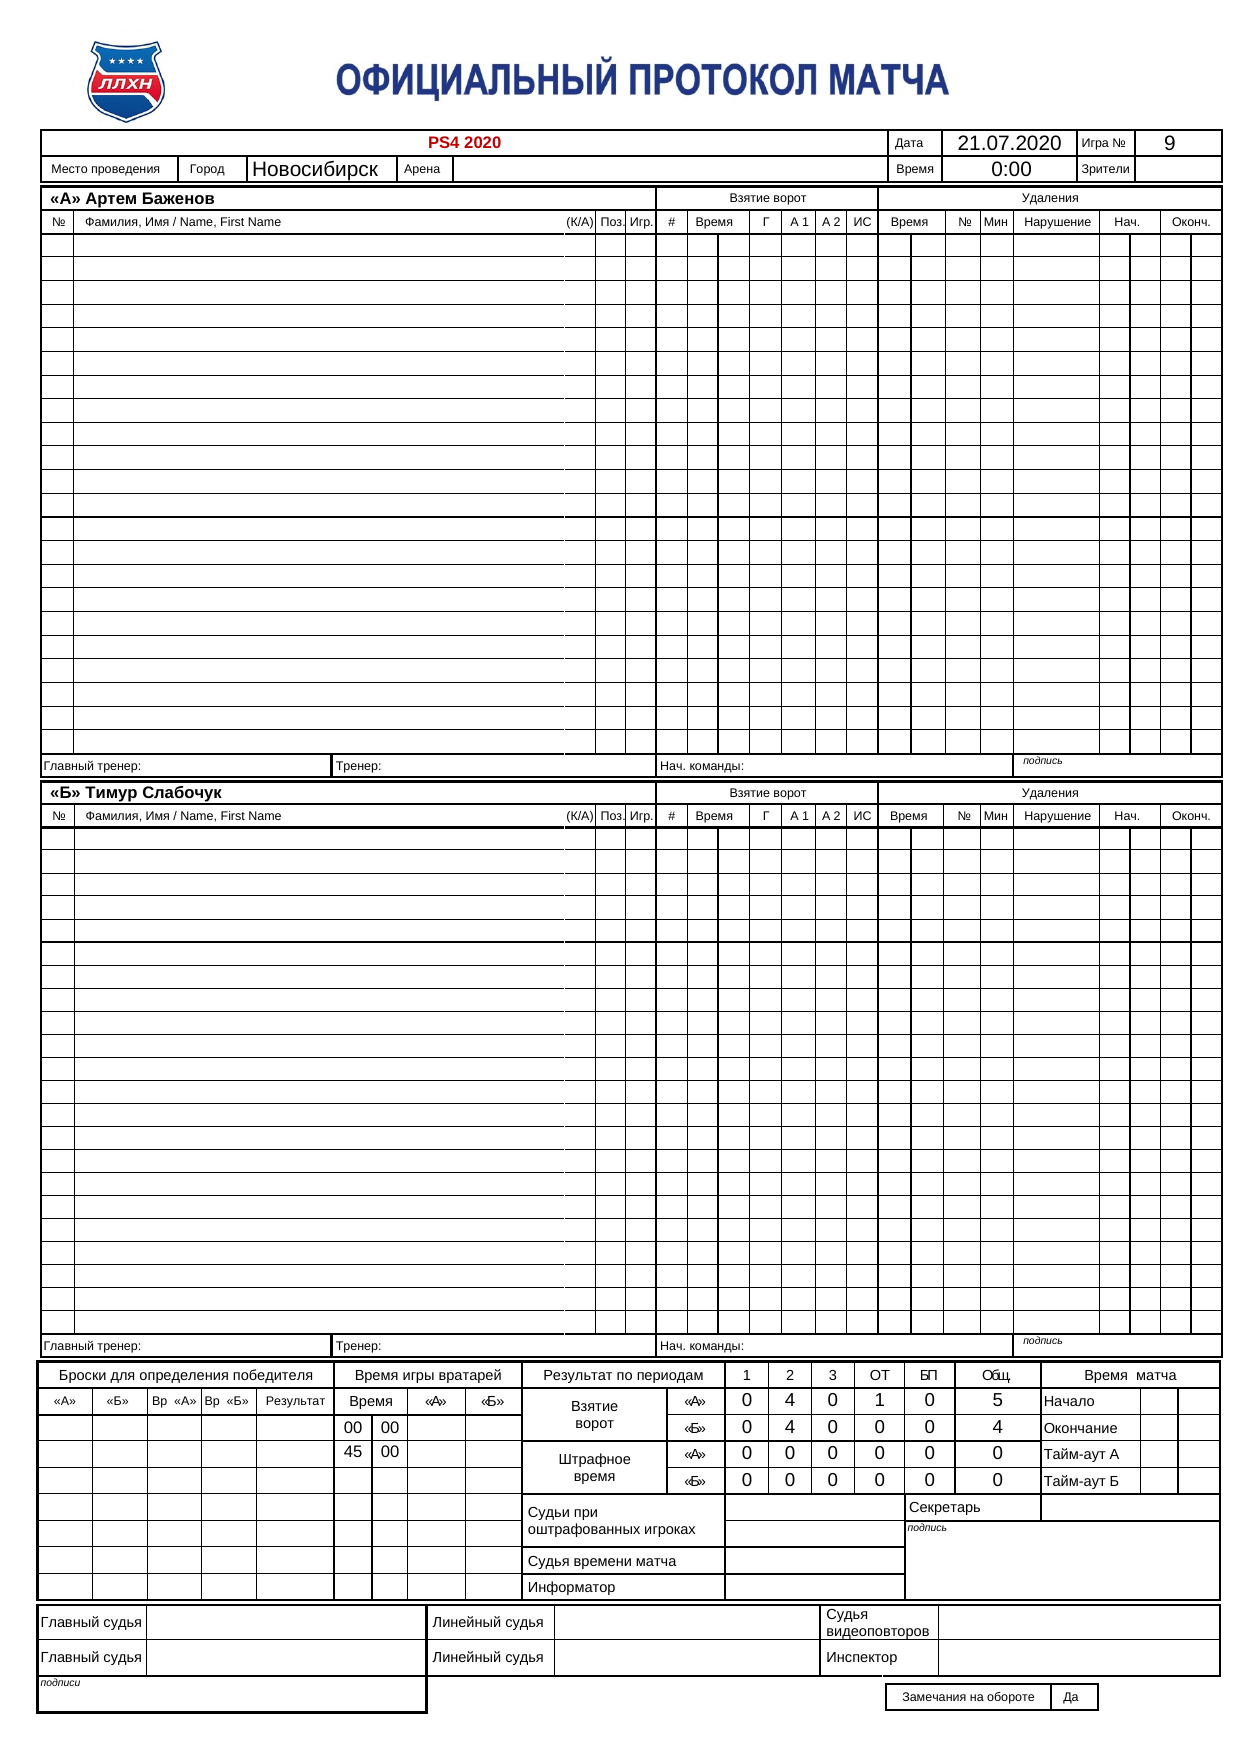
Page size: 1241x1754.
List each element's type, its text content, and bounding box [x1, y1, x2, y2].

table_cell [1131, 1196, 1160, 1218]
table_cell [42, 1265, 74, 1287]
table_cell 0 [956, 1442, 1040, 1467]
table_cell [1192, 1127, 1221, 1149]
table_cell [1131, 494, 1160, 516]
table_cell [1100, 896, 1129, 918]
table_cell [1131, 281, 1160, 303]
table_cell [816, 730, 846, 753]
table_cell [626, 399, 655, 422]
table_cell [981, 874, 1013, 895]
table_cell [1100, 1311, 1129, 1333]
table_cell [719, 1058, 749, 1079]
table_cell [688, 850, 717, 872]
table_cell [912, 707, 945, 729]
table_cell [1100, 1219, 1129, 1241]
table_cell [750, 850, 781, 872]
table_cell [1014, 257, 1099, 280]
table_cell [1014, 494, 1099, 516]
table_cell № [944, 805, 980, 826]
table_cell [596, 896, 625, 918]
table_cell [39, 1494, 92, 1520]
table_cell [657, 1035, 687, 1057]
table_cell [42, 874, 74, 895]
table_cell [1131, 1012, 1160, 1033]
table_cell [719, 636, 749, 658]
table_cell [657, 565, 687, 587]
table_cell [1014, 1265, 1099, 1287]
table_cell [912, 328, 945, 351]
table_cell [688, 281, 717, 303]
table_cell [912, 352, 945, 374]
table_header БП [905, 1363, 954, 1387]
table_cell [688, 565, 717, 587]
table_cell [1131, 850, 1160, 872]
table_cell Г [750, 805, 781, 826]
table_cell [626, 1150, 655, 1172]
table_cell [816, 541, 846, 564]
table_cell 0:00 [943, 157, 1076, 181]
table_cell [626, 966, 655, 987]
table_cell [1192, 305, 1221, 327]
table_cell [946, 659, 980, 682]
table_cell [912, 423, 945, 445]
table_cell [719, 1242, 749, 1264]
table_cell [565, 399, 595, 422]
table_cell [847, 235, 877, 256]
table_cell [719, 1288, 749, 1310]
table_cell [944, 1288, 980, 1310]
table_cell [1192, 1150, 1221, 1172]
table_cell [1100, 1150, 1129, 1172]
table_cell [42, 235, 73, 256]
table_cell [565, 470, 595, 493]
table_cell [1192, 874, 1221, 895]
table_cell [782, 683, 815, 706]
table_cell [1141, 1415, 1177, 1440]
table_cell [750, 1219, 781, 1241]
table_cell [879, 235, 910, 256]
table_cell [75, 1127, 564, 1149]
table_cell [1131, 1219, 1160, 1241]
table_cell [555, 1640, 819, 1675]
table_cell [1100, 352, 1129, 374]
table_cell [74, 541, 564, 564]
table_cell [1014, 920, 1099, 941]
table_cell Игр. [626, 211, 655, 233]
table_cell [750, 1288, 781, 1310]
table_cell [202, 1416, 256, 1440]
table_cell [1161, 683, 1190, 706]
table_cell [75, 1058, 564, 1079]
table_cell 0 [855, 1468, 904, 1493]
table_cell [750, 446, 781, 469]
table_cell [626, 943, 655, 964]
table_cell [626, 707, 655, 729]
table_cell [1161, 989, 1190, 1011]
table_cell [75, 896, 564, 918]
table_cell ИС [847, 211, 877, 233]
table_cell [147, 1640, 425, 1675]
table_cell [981, 850, 1013, 872]
table_cell [74, 636, 564, 658]
table_cell Судья времени матча [523, 1548, 724, 1573]
table_cell [847, 1104, 877, 1126]
table_cell [626, 850, 655, 872]
table_cell [42, 683, 73, 706]
table_cell [1014, 1081, 1099, 1103]
table_cell [596, 305, 625, 327]
table_cell [257, 1468, 333, 1493]
table_cell [428, 1677, 882, 1711]
table_cell [202, 1468, 256, 1493]
table_cell [565, 352, 595, 374]
table_cell [1014, 235, 1099, 256]
table_cell «Б» [668, 1468, 724, 1493]
table_cell [750, 257, 781, 280]
table_cell [565, 989, 595, 1011]
table_cell [816, 235, 846, 256]
table_cell [847, 612, 877, 634]
table_cell [879, 588, 910, 611]
table_cell [75, 1219, 564, 1241]
table_cell [257, 1521, 333, 1546]
table_cell [719, 1127, 749, 1149]
table_cell [688, 612, 717, 634]
table_cell [1014, 399, 1099, 422]
table_cell [42, 399, 73, 422]
table_cell [847, 565, 877, 587]
table_cell [42, 565, 73, 587]
table_cell (К/А) [565, 211, 595, 233]
table_cell [565, 659, 595, 682]
table_cell [565, 966, 595, 987]
table_header Дата [889, 131, 941, 155]
table_cell [1131, 235, 1160, 256]
table_cell [816, 494, 846, 516]
table_cell [42, 730, 73, 753]
table_cell [1014, 446, 1099, 469]
table_cell [719, 588, 749, 611]
table_cell [596, 1127, 625, 1149]
table_cell [596, 1173, 625, 1195]
table_cell [75, 1150, 564, 1172]
table_cell [626, 328, 655, 351]
table_cell [1131, 920, 1160, 941]
table_cell «Б» [93, 1389, 147, 1413]
table_cell [565, 730, 595, 753]
table_cell [847, 683, 877, 706]
table_cell [1161, 659, 1190, 682]
table_cell [408, 1468, 465, 1493]
table_cell [657, 896, 687, 918]
table_cell [946, 235, 980, 256]
table_cell [879, 707, 910, 729]
table_cell [847, 943, 877, 964]
table_cell «Б » [466, 1389, 521, 1413]
table_cell [912, 683, 945, 706]
table_cell [1131, 966, 1160, 987]
table_cell [565, 494, 595, 516]
table_cell [719, 541, 749, 564]
table_cell [657, 352, 687, 374]
table_cell подпись [1014, 755, 1221, 776]
table_cell [657, 328, 687, 351]
table_cell [688, 659, 717, 682]
table_cell [944, 1173, 980, 1195]
table_cell [42, 943, 74, 964]
table_cell [1014, 305, 1099, 327]
table_cell [719, 1150, 749, 1172]
table_cell [750, 1058, 781, 1079]
table_cell [657, 1242, 687, 1264]
table_header «Б» Тимур Слабочук [42, 783, 655, 803]
table_cell [816, 1219, 846, 1241]
table_cell [688, 235, 717, 256]
table_cell [75, 943, 564, 964]
table_cell [1100, 305, 1129, 327]
table_cell [847, 730, 877, 753]
table_cell [1014, 896, 1099, 918]
table_cell [39, 1521, 92, 1546]
table_cell [148, 1547, 201, 1573]
table_cell [1161, 896, 1190, 918]
table_cell [847, 1127, 877, 1149]
table_cell [879, 1150, 910, 1172]
table_cell [1131, 1150, 1160, 1172]
table_cell [1161, 636, 1190, 658]
table_cell [626, 1311, 655, 1333]
table_header Взятие ворот [657, 783, 877, 803]
table_cell [1014, 352, 1099, 374]
table_cell [1014, 423, 1099, 445]
table_cell [847, 829, 877, 849]
table_cell [782, 850, 815, 872]
table_cell [726, 1495, 904, 1520]
table_cell [1161, 352, 1190, 374]
table_cell [816, 1196, 846, 1218]
table_cell [750, 1196, 781, 1218]
table_cell [782, 541, 815, 564]
table_cell [981, 707, 1013, 729]
table_cell [1192, 446, 1221, 469]
table_cell [1161, 423, 1190, 445]
table_cell [912, 966, 943, 987]
table_cell [596, 850, 625, 872]
table_cell [816, 829, 846, 849]
table_cell [912, 1012, 943, 1033]
table_cell [74, 281, 564, 303]
table_cell [1131, 470, 1160, 493]
table_cell [626, 1265, 655, 1287]
table_cell [688, 1219, 717, 1241]
table_cell [565, 588, 595, 611]
table_header Время игры вратарей [335, 1363, 521, 1387]
table_cell № [946, 211, 980, 233]
table_cell [879, 1196, 910, 1218]
table_cell 5 [956, 1389, 1040, 1413]
table_cell [946, 541, 980, 564]
table_cell [719, 1196, 749, 1218]
table_cell [946, 257, 980, 280]
table_cell [912, 1035, 943, 1057]
table_cell [1192, 281, 1221, 303]
table_cell [1192, 470, 1221, 493]
table_cell Вр «А» [148, 1389, 201, 1413]
table_cell [596, 829, 625, 849]
table_cell [719, 659, 749, 682]
table_cell [944, 1035, 980, 1057]
table_cell [1014, 565, 1099, 587]
table_cell [944, 1127, 980, 1149]
table_cell [1014, 636, 1099, 658]
table_cell [626, 376, 655, 398]
table_cell Город [179, 157, 246, 181]
table_cell [1192, 1288, 1221, 1310]
table_cell [626, 257, 655, 280]
table_cell [719, 989, 749, 1011]
table_cell [782, 636, 815, 658]
table_cell [688, 352, 717, 374]
table_cell [1131, 518, 1160, 540]
table_cell [944, 874, 980, 895]
table_cell [912, 896, 943, 918]
table_cell [1131, 399, 1160, 422]
table_cell [74, 707, 564, 729]
table_cell [1100, 423, 1129, 445]
table_cell [147, 1606, 425, 1639]
table_cell Оконч. [1161, 211, 1221, 233]
table_cell [946, 565, 980, 587]
table_cell [596, 1035, 625, 1057]
table_cell [1042, 1495, 1219, 1520]
table_cell [981, 1173, 1013, 1195]
table_cell 00 [373, 1441, 407, 1467]
table_cell [657, 1150, 687, 1172]
table_cell [74, 423, 564, 445]
table_cell [1192, 730, 1221, 753]
table_cell [981, 1196, 1013, 1218]
table_cell [981, 896, 1013, 918]
table_cell [1014, 1012, 1099, 1033]
table_cell [1131, 659, 1160, 682]
table_cell [816, 1035, 846, 1057]
table_cell [719, 829, 749, 849]
table_cell [1161, 1196, 1190, 1218]
table_cell [816, 1081, 846, 1103]
table_cell [750, 636, 781, 658]
table_cell [626, 1035, 655, 1057]
table_cell (К/А) [565, 805, 595, 826]
table_cell [981, 257, 1013, 280]
table_cell [750, 1311, 781, 1333]
table_cell [879, 1104, 910, 1126]
table_cell [1161, 376, 1190, 398]
table_cell [912, 1288, 943, 1310]
table_cell [39, 1547, 92, 1573]
table_cell [565, 1311, 595, 1333]
table_cell [879, 989, 910, 1011]
table_cell 0 [812, 1442, 854, 1467]
table_cell [42, 423, 73, 445]
table_cell [1161, 257, 1190, 280]
table_cell подпись [1014, 1335, 1221, 1356]
table_cell [657, 612, 687, 634]
table_cell [1192, 423, 1221, 445]
table_cell [335, 1574, 371, 1599]
table_cell [688, 1058, 717, 1079]
table_cell [847, 1150, 877, 1172]
table_cell [657, 966, 687, 987]
table_cell [912, 636, 945, 658]
table_cell [750, 896, 781, 918]
table_cell [596, 281, 625, 303]
table_cell [257, 1441, 333, 1467]
table_cell [565, 1035, 595, 1057]
table_cell [93, 1574, 147, 1599]
table_cell [39, 1441, 92, 1467]
table_cell [1131, 1311, 1160, 1333]
table_cell [847, 966, 877, 987]
table_cell [39, 1416, 92, 1440]
table_cell [750, 1104, 781, 1126]
table_cell А 1 [782, 805, 815, 826]
table_cell [657, 1265, 687, 1287]
table_cell [1014, 1196, 1099, 1218]
table_cell [1100, 1173, 1129, 1195]
table_cell [1192, 896, 1221, 918]
table_cell [42, 257, 73, 280]
table_cell [596, 588, 625, 611]
table_cell [202, 1441, 256, 1467]
table_cell Главный судья [39, 1606, 146, 1639]
table_cell [847, 1081, 877, 1103]
table_cell 0 [726, 1389, 768, 1413]
table_cell [75, 920, 564, 941]
table_cell [75, 1012, 564, 1033]
table_cell [944, 1196, 980, 1218]
table_cell [939, 1640, 1219, 1675]
table_cell 00 [373, 1416, 407, 1440]
table_cell [726, 1521, 904, 1546]
table_cell [1100, 1035, 1129, 1057]
table_cell [944, 920, 980, 941]
table_cell Нач. [1100, 805, 1160, 826]
table_cell [657, 707, 687, 729]
table_cell № [42, 211, 73, 233]
table_cell [688, 896, 717, 918]
table_cell [1100, 235, 1129, 256]
table_cell [1100, 1196, 1129, 1218]
table_cell [750, 1173, 781, 1195]
table_cell [596, 1012, 625, 1033]
table_cell [257, 1494, 333, 1520]
table_cell [750, 1265, 781, 1287]
table_cell [596, 1311, 625, 1333]
table_cell [782, 1173, 815, 1195]
table_cell Мин [981, 805, 1013, 826]
table_cell [596, 1104, 625, 1126]
table_cell [74, 730, 564, 753]
table_cell [1131, 446, 1160, 469]
table_cell [879, 896, 910, 918]
table_cell [202, 1574, 256, 1599]
table_cell [981, 423, 1013, 445]
table_cell [1100, 659, 1129, 682]
table_header 3 [812, 1363, 854, 1387]
table_cell [626, 1058, 655, 1079]
table_header Время матча [1042, 1363, 1219, 1387]
table_cell [719, 1173, 749, 1195]
table_cell [879, 683, 910, 706]
table_cell [1014, 1150, 1099, 1172]
table_cell [782, 989, 815, 1011]
table_cell [688, 943, 717, 964]
table_cell [565, 541, 595, 564]
table_cell [657, 305, 687, 327]
table_cell [688, 1242, 717, 1264]
table_cell [847, 850, 877, 872]
table_cell 0 [812, 1389, 854, 1413]
table_cell [782, 470, 815, 493]
table_cell [626, 896, 655, 918]
table_cell [596, 707, 625, 729]
table_cell [657, 235, 687, 256]
table_cell [879, 423, 910, 445]
table_header PS4 2020 [42, 131, 887, 155]
table_cell [719, 943, 749, 964]
table_cell [847, 281, 877, 303]
table_cell [847, 352, 877, 374]
table_cell [42, 1058, 74, 1079]
table_cell [879, 305, 910, 327]
table_cell [335, 1494, 371, 1520]
table_cell Главный тренер: [42, 1335, 330, 1356]
table_cell [1014, 1242, 1099, 1264]
table_cell [847, 920, 877, 941]
table_cell [42, 328, 73, 351]
table_cell 0 [812, 1415, 854, 1440]
table_cell [1100, 920, 1129, 941]
table_cell [750, 920, 781, 941]
table_cell [719, 235, 749, 256]
table_cell [373, 1494, 407, 1520]
table_cell [750, 518, 781, 540]
table_cell [1192, 850, 1221, 872]
table_cell 0 [769, 1442, 811, 1467]
table_cell [688, 470, 717, 493]
table_cell [626, 588, 655, 611]
table_cell [750, 730, 781, 753]
table_cell [688, 1265, 717, 1287]
table_cell [1014, 659, 1099, 682]
table_cell Нарушение [1014, 805, 1099, 826]
table_cell [719, 328, 749, 351]
table_cell [981, 541, 1013, 564]
table_cell [596, 1081, 625, 1103]
table_cell [719, 565, 749, 587]
table_cell [42, 1242, 74, 1264]
table_cell [75, 1265, 564, 1287]
table_cell [1100, 943, 1129, 964]
table_cell [1192, 683, 1221, 706]
table_header Результат по периодам [523, 1363, 724, 1387]
table_cell [565, 376, 595, 398]
table_cell Новосибирск [248, 157, 396, 181]
table_cell [847, 305, 877, 327]
table_cell [912, 1242, 943, 1264]
table_cell Инспектор [821, 1640, 938, 1675]
table_cell Линейный судья [428, 1606, 554, 1639]
table_cell [688, 730, 717, 753]
table_cell [74, 399, 564, 422]
table_cell [657, 943, 687, 964]
table_cell [879, 470, 910, 493]
table_cell [39, 1468, 92, 1493]
table_cell [688, 446, 717, 469]
table_cell [750, 966, 781, 987]
table_cell [782, 399, 815, 422]
table_cell [626, 1081, 655, 1103]
table_cell [657, 850, 687, 872]
table_cell [782, 943, 815, 964]
table_cell [750, 399, 781, 422]
table_cell [596, 399, 625, 422]
table_cell [879, 494, 910, 516]
table_cell [847, 446, 877, 469]
table_cell [879, 1219, 910, 1241]
table_cell [626, 1288, 655, 1310]
table_cell [879, 1242, 910, 1264]
table_cell [847, 541, 877, 564]
table_cell [1100, 257, 1129, 280]
table_cell А 2 [816, 211, 846, 233]
table_cell [1100, 829, 1129, 849]
table_cell [1161, 1219, 1190, 1241]
table_cell [335, 1468, 371, 1493]
table_cell [816, 612, 846, 634]
table_cell [847, 636, 877, 658]
table_cell [981, 730, 1013, 753]
table_cell [466, 1547, 521, 1573]
table_cell [750, 352, 781, 374]
table_cell [750, 989, 781, 1011]
table_cell [74, 257, 564, 280]
table_cell [981, 518, 1013, 540]
table_cell [42, 470, 73, 493]
table_cell [688, 966, 717, 987]
table_cell [688, 257, 717, 280]
table_cell [912, 1196, 943, 1218]
table_cell [1131, 612, 1160, 634]
table_cell [847, 989, 877, 1011]
table_cell 0 [726, 1468, 768, 1493]
table_cell [1192, 352, 1221, 374]
table_cell [1131, 1242, 1160, 1264]
table_cell [879, 966, 910, 987]
table_cell [596, 1058, 625, 1079]
table_cell [946, 328, 980, 351]
table_cell [657, 423, 687, 445]
table_cell [782, 1104, 815, 1126]
table_cell [565, 1242, 595, 1264]
table_cell [148, 1468, 201, 1493]
table_cell [816, 446, 846, 469]
table_cell [719, 518, 749, 540]
table_cell [1161, 966, 1190, 987]
table_header Общ. [956, 1363, 1040, 1387]
table_cell [93, 1416, 147, 1440]
table_cell [944, 1219, 980, 1241]
table_cell [981, 305, 1013, 327]
table_cell [1100, 399, 1129, 422]
table_cell [1192, 257, 1221, 280]
table_cell [626, 470, 655, 493]
table_cell Арена [398, 157, 452, 181]
table_cell [847, 376, 877, 398]
table_cell [981, 966, 1013, 987]
table_cell [1141, 1441, 1177, 1467]
table_cell [981, 494, 1013, 516]
table_cell [626, 305, 655, 327]
table_cell [816, 966, 846, 987]
table_cell [719, 1104, 749, 1126]
table_cell [847, 1219, 877, 1241]
table_cell [1161, 494, 1190, 516]
table_cell [1014, 588, 1099, 611]
table_cell [1100, 1242, 1129, 1264]
table_cell [726, 1548, 904, 1573]
table_cell [657, 683, 687, 706]
table_cell [981, 1265, 1013, 1287]
table_cell [1161, 470, 1190, 493]
table_cell [688, 707, 717, 729]
table_cell [719, 1012, 749, 1033]
table_cell [816, 1012, 846, 1033]
table_cell [719, 1081, 749, 1103]
table_cell [1014, 470, 1099, 493]
table_cell [816, 376, 846, 398]
table_cell [944, 966, 980, 987]
table_cell [782, 1311, 815, 1333]
table_cell [1192, 494, 1221, 516]
table_cell [466, 1494, 521, 1520]
table_cell [626, 1104, 655, 1126]
table_cell [981, 612, 1013, 634]
table_cell [1014, 989, 1099, 1011]
table_cell [1161, 446, 1190, 469]
table_cell [75, 966, 564, 987]
table_cell [1161, 518, 1190, 540]
table_cell [1131, 829, 1160, 849]
table_cell [565, 565, 595, 587]
table_cell [657, 1127, 687, 1149]
table_cell 0 [905, 1415, 954, 1440]
table_cell [688, 518, 717, 540]
table_cell Время [335, 1389, 407, 1413]
table_header 1 [726, 1363, 768, 1387]
table_cell [565, 1058, 595, 1079]
table_cell [1100, 683, 1129, 706]
table_cell [257, 1574, 333, 1599]
table_cell [816, 896, 846, 918]
table_cell [946, 470, 980, 493]
table_cell [1131, 328, 1160, 351]
table_cell 0 [855, 1415, 904, 1440]
table_cell [596, 966, 625, 987]
table_cell [719, 707, 749, 729]
table_cell 0 [956, 1468, 1040, 1493]
table_cell Нач. команды: [657, 1335, 1012, 1356]
table_header Взятие ворот [657, 188, 877, 209]
table_cell [1131, 1265, 1160, 1287]
table_cell [626, 1012, 655, 1033]
table_cell 1 [855, 1389, 904, 1413]
table_cell [1100, 707, 1129, 729]
table_cell [688, 1035, 717, 1057]
table_cell [782, 1288, 815, 1310]
table_cell [1014, 829, 1099, 849]
table_cell [1192, 989, 1221, 1011]
table_cell [719, 1265, 749, 1287]
table_cell [1192, 1265, 1221, 1287]
table_cell [1161, 1058, 1190, 1079]
table_cell [981, 1288, 1013, 1310]
table_cell [565, 707, 595, 729]
table_cell [596, 1288, 625, 1310]
table_cell 00 [335, 1416, 371, 1440]
table_cell [981, 1081, 1013, 1103]
table_cell [816, 281, 846, 303]
table_cell [626, 1219, 655, 1241]
table_cell [981, 1311, 1013, 1333]
table_cell [847, 1012, 877, 1033]
table_cell [42, 1196, 74, 1218]
table_cell [688, 1127, 717, 1149]
table_cell [816, 257, 846, 280]
table_cell [466, 1574, 521, 1599]
table_cell [1131, 423, 1160, 445]
table_cell [944, 943, 980, 964]
table_cell [981, 281, 1013, 303]
table_cell [750, 494, 781, 516]
table_cell [750, 281, 781, 303]
table_cell [373, 1521, 407, 1546]
table_cell [847, 659, 877, 682]
table_cell [1161, 1150, 1190, 1172]
table_cell [1161, 1242, 1190, 1264]
table_cell [688, 588, 717, 611]
table_cell [688, 494, 717, 516]
table_cell 0 [812, 1468, 854, 1493]
table_cell [719, 1219, 749, 1241]
table_cell [1161, 1127, 1190, 1149]
table_cell [1100, 1081, 1129, 1103]
table_cell [626, 1173, 655, 1195]
table_cell [596, 636, 625, 658]
table_cell [1131, 352, 1160, 374]
table_header 2 [769, 1363, 811, 1387]
table_cell [1161, 588, 1190, 611]
table_cell [879, 943, 910, 964]
table_cell [596, 874, 625, 895]
table_cell [626, 636, 655, 658]
table_cell [879, 612, 910, 634]
table_cell [847, 518, 877, 540]
table_cell [1192, 518, 1221, 540]
table_cell [1179, 1415, 1219, 1440]
table_cell [626, 1196, 655, 1218]
table_cell [883, 1677, 1220, 1681]
table_cell [816, 850, 846, 872]
table_cell Мин [981, 211, 1013, 233]
table_cell [657, 1219, 687, 1241]
table_cell [454, 157, 887, 181]
table_cell [879, 1058, 910, 1079]
table_cell [596, 257, 625, 280]
table_cell Секретарь [906, 1495, 1040, 1520]
table_cell [688, 1104, 717, 1126]
table_cell [565, 1219, 595, 1241]
table_cell [93, 1441, 147, 1467]
table_cell [596, 235, 625, 256]
table_cell [565, 1127, 595, 1149]
table_cell [946, 376, 980, 398]
table_cell [912, 920, 943, 941]
table_cell [944, 1311, 980, 1333]
table_cell [912, 1265, 943, 1287]
table_cell [847, 257, 877, 280]
table_cell [596, 565, 625, 587]
table_cell [719, 896, 749, 918]
table_cell [74, 565, 564, 587]
table_cell [596, 1265, 625, 1287]
table_cell [912, 829, 943, 849]
table_cell [42, 588, 73, 611]
table_cell [981, 1242, 1013, 1264]
table_cell [750, 1242, 781, 1264]
table_cell [981, 1127, 1013, 1149]
table_cell [1192, 829, 1221, 849]
table_cell [657, 470, 687, 493]
table_cell [657, 920, 687, 941]
table_cell Время [688, 805, 749, 826]
table_cell [1100, 470, 1129, 493]
table_cell 0 [905, 1389, 954, 1413]
table_cell 0 [905, 1442, 954, 1467]
table_cell [626, 518, 655, 540]
table_cell [75, 874, 564, 895]
table_cell [688, 1173, 717, 1195]
table_cell [1131, 1173, 1160, 1195]
table_cell [946, 399, 980, 422]
table_cell [657, 874, 687, 895]
table_cell [42, 1311, 74, 1333]
table_cell Тренер: [333, 1335, 655, 1356]
table_cell [912, 235, 945, 256]
table_cell [202, 1547, 256, 1573]
table_cell [75, 1196, 564, 1218]
table_cell [596, 989, 625, 1011]
table_cell [466, 1441, 521, 1467]
table_cell [1131, 541, 1160, 564]
table_cell [657, 1104, 687, 1126]
table_cell [981, 943, 1013, 964]
table_cell [42, 518, 73, 540]
table_cell [782, 1265, 815, 1287]
table_cell [565, 874, 595, 895]
table_cell [148, 1574, 201, 1599]
table_cell [596, 518, 625, 540]
table_cell [42, 1173, 74, 1195]
table_cell [847, 1173, 877, 1195]
table_cell [1100, 588, 1129, 611]
table_cell [1131, 943, 1160, 964]
table_cell [1161, 235, 1190, 256]
table_cell [1192, 588, 1221, 611]
table_cell [1161, 920, 1190, 941]
table_cell Время [879, 211, 945, 233]
table_cell [1100, 281, 1129, 303]
table_cell [1192, 659, 1221, 682]
table_cell [750, 1150, 781, 1172]
table_cell [879, 636, 910, 658]
table_cell [335, 1521, 371, 1546]
table_cell [816, 1150, 846, 1172]
table_cell [816, 1242, 846, 1264]
table_cell [1131, 1104, 1160, 1126]
table_cell [946, 494, 980, 516]
table_cell 4 [956, 1415, 1040, 1440]
table_cell [1141, 1468, 1177, 1493]
table_cell [565, 1173, 595, 1195]
table_cell [782, 874, 815, 895]
table_cell [1100, 565, 1129, 587]
table_cell [688, 874, 717, 895]
table_cell [1100, 989, 1129, 1011]
table_cell [782, 1081, 815, 1103]
table_cell [596, 352, 625, 374]
table_cell [1100, 966, 1129, 987]
table_cell [981, 1058, 1013, 1079]
table_cell [74, 446, 564, 469]
table_cell «А» [668, 1389, 724, 1413]
table_cell [1100, 328, 1129, 351]
table_cell [750, 423, 781, 445]
table_cell [408, 1441, 465, 1467]
table_cell [565, 328, 595, 351]
table_cell [879, 829, 910, 849]
table_cell Начало [1042, 1389, 1140, 1413]
table_cell [981, 636, 1013, 658]
table_cell [750, 659, 781, 682]
table_cell [75, 1035, 564, 1057]
table_cell [912, 446, 945, 469]
table_cell [596, 1150, 625, 1172]
table_cell [719, 920, 749, 941]
table_cell [782, 1242, 815, 1264]
table_cell [946, 683, 980, 706]
table_header Удаления [879, 783, 1221, 803]
table_cell [782, 565, 815, 587]
table_cell [657, 636, 687, 658]
table_cell [408, 1574, 465, 1599]
table_cell [816, 1104, 846, 1126]
table_cell Г [750, 211, 781, 233]
table_cell [912, 730, 945, 753]
table_header Замечания на обороте [887, 1685, 1050, 1709]
table_cell [74, 494, 564, 516]
table_cell [1131, 305, 1160, 327]
table_header «А» Артем Баженов [42, 188, 655, 209]
table_cell [688, 1081, 717, 1103]
table_cell [93, 1521, 147, 1546]
table_cell [657, 399, 687, 422]
table_cell [42, 966, 74, 987]
table_cell [565, 1104, 595, 1126]
table_cell [565, 1288, 595, 1310]
table_cell [1100, 1012, 1129, 1033]
table_cell [912, 1219, 943, 1241]
table_cell [944, 1081, 980, 1103]
table_cell [750, 1012, 781, 1033]
table_cell [74, 612, 564, 634]
table_cell [148, 1441, 201, 1467]
table_cell [657, 1058, 687, 1079]
table_cell [565, 1150, 595, 1172]
table_cell [1161, 328, 1190, 351]
table_cell [1161, 874, 1190, 895]
table_cell [782, 352, 815, 374]
table_cell [1161, 399, 1190, 422]
table_cell [42, 1081, 74, 1103]
table_cell [1161, 829, 1190, 849]
table_cell [148, 1494, 201, 1520]
table_cell [202, 1521, 256, 1546]
table_cell [912, 1173, 943, 1195]
table_cell [626, 541, 655, 564]
table_cell [912, 612, 945, 634]
table_cell [816, 518, 846, 540]
table_cell [816, 423, 846, 445]
table_cell [1161, 305, 1190, 327]
table_cell [42, 896, 74, 918]
table_cell [946, 518, 980, 540]
table_cell [1192, 328, 1221, 351]
table_cell [912, 1104, 943, 1126]
table_cell [688, 305, 717, 327]
table_cell [879, 1035, 910, 1057]
table_cell [981, 588, 1013, 611]
table_cell [1014, 730, 1099, 753]
table_cell [782, 1150, 815, 1172]
table_cell 0 [855, 1442, 904, 1467]
table_cell [1131, 1127, 1160, 1149]
table_cell [1014, 518, 1099, 540]
table_cell [879, 1127, 910, 1149]
table_cell [42, 612, 73, 634]
table_cell [981, 446, 1013, 469]
table_cell [939, 1606, 1219, 1639]
table_cell Время [879, 805, 943, 826]
table_cell [1192, 1242, 1221, 1264]
table_cell [1014, 966, 1099, 987]
table_cell [946, 588, 980, 611]
table_cell [912, 850, 943, 872]
table_cell [1161, 1012, 1190, 1033]
table_cell [688, 1150, 717, 1172]
table_cell [782, 518, 815, 540]
table_cell [1099, 1682, 1220, 1711]
table_cell [816, 636, 846, 658]
table_cell [719, 1035, 749, 1057]
table_cell [657, 446, 687, 469]
table_cell [879, 874, 910, 895]
table_cell Нач. [1100, 211, 1160, 233]
table_header Да [1052, 1685, 1097, 1709]
table_cell [657, 1012, 687, 1033]
table_cell [42, 305, 73, 327]
table_cell [879, 1311, 910, 1333]
table_cell [1131, 1035, 1160, 1057]
table_cell [750, 943, 781, 964]
table_cell [596, 1196, 625, 1218]
table_cell [1131, 874, 1160, 895]
table_cell № [42, 805, 74, 826]
table_cell [981, 352, 1013, 374]
table_cell [74, 659, 564, 682]
table_cell [657, 1311, 687, 1333]
table_cell [946, 305, 980, 327]
table_cell [657, 730, 687, 753]
table_cell [596, 730, 625, 753]
table_cell Вр «Б» [202, 1389, 256, 1413]
table_cell [847, 896, 877, 918]
table_cell [944, 829, 980, 849]
table_cell [719, 376, 749, 398]
table_cell [816, 328, 846, 351]
table_cell [1100, 494, 1129, 516]
table_cell [912, 494, 945, 516]
table_cell [75, 1288, 564, 1310]
table_cell [782, 1035, 815, 1057]
table_cell [596, 1242, 625, 1264]
table_cell [1014, 612, 1099, 634]
table_cell [782, 730, 815, 753]
table_cell [626, 683, 655, 706]
table_cell [657, 1081, 687, 1103]
table_cell [847, 588, 877, 611]
table_cell [782, 423, 815, 445]
table_cell [1100, 1265, 1129, 1287]
table_cell [981, 989, 1013, 1011]
table_cell [944, 1265, 980, 1287]
table_cell Место проведения [42, 157, 177, 181]
table_cell [688, 920, 717, 941]
table_cell [847, 1196, 877, 1218]
table_cell [565, 446, 595, 469]
table_cell [879, 518, 910, 540]
table_cell [657, 588, 687, 611]
table_cell [596, 423, 625, 445]
table_cell [1161, 1104, 1190, 1126]
table_cell [565, 683, 595, 706]
table_cell [847, 707, 877, 729]
table_cell [1192, 943, 1221, 964]
table_cell [42, 920, 74, 941]
table_cell Тренер: [333, 755, 655, 776]
table_cell [912, 874, 943, 895]
table_cell [816, 1288, 846, 1310]
table_cell [626, 352, 655, 374]
table_cell [657, 518, 687, 540]
table_header ОТ [855, 1363, 904, 1387]
table_cell [42, 1150, 74, 1172]
table_cell Информатор [523, 1575, 724, 1599]
table_cell [1192, 966, 1221, 987]
table_cell [782, 1219, 815, 1241]
table_cell [847, 399, 877, 422]
table_cell [750, 683, 781, 706]
table_cell [847, 1288, 877, 1310]
table_cell [42, 707, 73, 729]
table_cell [981, 1012, 1013, 1033]
table_cell Судьи при оштрафованных игроках [523, 1495, 724, 1546]
table_cell [688, 1311, 717, 1333]
table_cell [626, 446, 655, 469]
table_cell [750, 565, 781, 587]
table_cell [596, 494, 625, 516]
table_cell [1100, 376, 1129, 398]
table_cell [1014, 1173, 1099, 1195]
table_cell [816, 874, 846, 895]
table_cell Результат [257, 1389, 333, 1413]
table_cell [565, 896, 595, 918]
table_cell [1014, 850, 1099, 872]
table_cell [1100, 1058, 1129, 1079]
table_cell 0 [769, 1468, 811, 1493]
table_cell [596, 470, 625, 493]
table_cell [688, 328, 717, 351]
table_cell [944, 896, 980, 918]
table_cell [1100, 1127, 1129, 1149]
table_header 9 [1136, 131, 1221, 155]
table_cell [93, 1547, 147, 1573]
table_cell Фамилия, Имя / Name, First Name [74, 211, 565, 233]
table_cell # [657, 805, 687, 826]
table_cell [1131, 896, 1160, 918]
table_cell [946, 446, 980, 469]
table_cell [42, 1127, 74, 1149]
table_cell [1131, 636, 1160, 658]
table_cell [1161, 1265, 1190, 1287]
table_cell [626, 1242, 655, 1264]
table_cell [565, 829, 595, 849]
table_cell [912, 281, 945, 303]
table_cell [879, 850, 910, 872]
table_cell [719, 730, 749, 753]
table_cell [1014, 683, 1099, 706]
table_cell [596, 683, 625, 706]
table_cell [879, 1265, 910, 1287]
table_cell [912, 1127, 943, 1149]
table_cell [719, 423, 749, 445]
table_cell [719, 257, 749, 280]
table_cell [596, 943, 625, 964]
table_cell [816, 1173, 846, 1195]
table_cell [1161, 541, 1190, 564]
table_cell [816, 989, 846, 1011]
table_cell [626, 423, 655, 445]
table_cell [373, 1574, 407, 1599]
table_cell [750, 874, 781, 895]
table_cell [816, 659, 846, 682]
table_cell [1100, 446, 1129, 469]
table_cell [1136, 157, 1221, 181]
table_cell [74, 588, 564, 611]
table_cell [912, 943, 943, 964]
table_cell [879, 730, 910, 753]
table_cell [1014, 328, 1099, 351]
table_cell [912, 1311, 943, 1333]
table_cell [946, 281, 980, 303]
table_cell [1131, 588, 1160, 611]
table_cell [782, 328, 815, 351]
table_cell [847, 494, 877, 516]
table_cell [373, 1547, 407, 1573]
table_cell [750, 305, 781, 327]
table_cell Линейный судья [428, 1640, 554, 1675]
table_cell [596, 1219, 625, 1241]
table_cell [782, 1196, 815, 1218]
table_cell [750, 612, 781, 634]
table_cell [688, 423, 717, 445]
table_cell [719, 470, 749, 493]
table_cell [626, 659, 655, 682]
table_cell [981, 565, 1013, 587]
table_cell подпись [906, 1522, 1219, 1599]
table_cell [782, 1012, 815, 1033]
table_cell [466, 1416, 521, 1440]
table_cell [688, 399, 717, 422]
table_cell [981, 920, 1013, 941]
table_cell [1131, 257, 1160, 280]
table_cell [912, 399, 945, 422]
table_cell [1192, 1035, 1221, 1057]
table_cell [816, 565, 846, 587]
table_cell ИС [847, 805, 877, 826]
table_cell [596, 541, 625, 564]
table_cell [74, 376, 564, 398]
table_cell [981, 829, 1013, 849]
table_cell [466, 1521, 521, 1546]
table_cell [42, 829, 74, 849]
table_header Удаления [879, 188, 1221, 209]
table_cell [596, 328, 625, 351]
table_cell [782, 235, 815, 256]
table_cell [719, 281, 749, 303]
table_cell [148, 1521, 201, 1546]
table_cell [1014, 1288, 1099, 1310]
table_cell [1192, 376, 1221, 398]
table_cell [1014, 541, 1099, 564]
table_cell [657, 376, 687, 398]
table_cell [408, 1547, 465, 1573]
table_cell [1179, 1441, 1219, 1467]
table_cell 4 [769, 1389, 811, 1413]
table_cell [946, 730, 980, 753]
table_cell [782, 446, 815, 469]
table_cell [565, 281, 595, 303]
table_cell [626, 989, 655, 1011]
table_cell Штрафное время [523, 1442, 666, 1493]
table_cell Игр. [626, 805, 655, 826]
table_cell [879, 352, 910, 374]
table_header Игра № [1078, 131, 1134, 155]
table_cell [816, 1265, 846, 1287]
table_cell [816, 399, 846, 422]
table_cell [1192, 1081, 1221, 1103]
table_cell [946, 707, 980, 729]
table_cell [565, 943, 595, 964]
table_cell [202, 1494, 256, 1520]
table_cell [912, 565, 945, 587]
table_cell [750, 541, 781, 564]
table_cell [74, 470, 564, 493]
table_header Броски для определения победителя [39, 1363, 333, 1387]
table_cell [1141, 1389, 1177, 1413]
table_cell [981, 1104, 1013, 1126]
table_cell [1131, 565, 1160, 587]
table_cell [555, 1606, 819, 1639]
table_cell [912, 588, 945, 611]
table_cell Главный судья [39, 1640, 146, 1675]
table_cell [847, 470, 877, 493]
table_cell [879, 565, 910, 587]
table_cell [74, 328, 564, 351]
table_cell [1192, 1012, 1221, 1033]
table_cell «Б» [668, 1415, 724, 1440]
table_cell [1179, 1389, 1219, 1413]
table_cell [1161, 707, 1190, 729]
table_cell [93, 1468, 147, 1493]
table_cell [816, 588, 846, 611]
table_cell Взятие ворот [523, 1389, 666, 1440]
table_cell [816, 920, 846, 941]
table_cell [42, 352, 73, 374]
table_cell [1161, 1173, 1190, 1195]
table_cell [596, 920, 625, 941]
table_cell [148, 1416, 201, 1440]
table_cell [626, 281, 655, 303]
table_cell А 2 [816, 805, 846, 826]
table_cell [879, 920, 910, 941]
table_cell [93, 1494, 147, 1520]
table_cell [626, 612, 655, 634]
table_cell [879, 541, 910, 564]
table_cell [912, 1081, 943, 1103]
table_cell [1131, 730, 1160, 753]
table_cell [946, 612, 980, 634]
table_cell [74, 305, 564, 327]
table_cell [1014, 1311, 1099, 1333]
table_cell [373, 1468, 407, 1493]
table_cell [726, 1575, 904, 1599]
table_cell Главный тренер: [42, 755, 330, 776]
table_cell [75, 1173, 564, 1195]
table_cell [912, 1150, 943, 1172]
table_cell [912, 470, 945, 493]
table_cell [750, 829, 781, 849]
table_cell [257, 1416, 333, 1440]
table_cell [657, 1288, 687, 1310]
table_cell [626, 1127, 655, 1149]
table_cell [719, 874, 749, 895]
table_cell [782, 659, 815, 682]
table_cell [42, 1288, 74, 1310]
table_cell [657, 281, 687, 303]
table_cell [1192, 1173, 1221, 1195]
table_cell [719, 494, 749, 516]
table_cell [1100, 850, 1129, 872]
table_cell [565, 1081, 595, 1103]
table_cell [657, 1196, 687, 1218]
table_cell [879, 1012, 910, 1033]
table_cell [879, 1081, 910, 1103]
table_cell [782, 494, 815, 516]
table_cell [1179, 1468, 1219, 1493]
table_cell [1192, 235, 1221, 256]
table_cell [782, 896, 815, 918]
table_cell [75, 1081, 564, 1103]
table_cell [408, 1521, 465, 1546]
table_cell [816, 470, 846, 493]
table_cell [719, 966, 749, 987]
table_cell [847, 1311, 877, 1333]
table_cell [1014, 1219, 1099, 1241]
table_cell Поз. [596, 211, 625, 233]
table_cell Нач. команды: [657, 755, 1012, 776]
table_cell [1131, 1058, 1160, 1079]
table_cell [688, 376, 717, 398]
table_cell [1192, 920, 1221, 941]
table_cell [688, 636, 717, 658]
table_cell [657, 541, 687, 564]
table_cell Окончание [1042, 1415, 1140, 1440]
table_cell [912, 305, 945, 327]
table_cell [719, 399, 749, 422]
table_cell [1100, 730, 1129, 753]
table_cell [946, 352, 980, 374]
table_cell [75, 1104, 564, 1126]
table_cell [847, 423, 877, 445]
table_cell [335, 1547, 371, 1573]
table_cell [565, 518, 595, 540]
table_cell [75, 1242, 564, 1264]
table_cell [750, 1035, 781, 1057]
table_cell [42, 446, 73, 469]
table_cell [42, 850, 74, 872]
table_cell [782, 829, 815, 849]
table_cell [879, 446, 910, 469]
table_cell [719, 1311, 749, 1333]
table_cell [879, 399, 910, 422]
table_cell [1100, 874, 1129, 895]
table_cell [1100, 636, 1129, 658]
table_cell Судья видеоповторов [821, 1606, 938, 1639]
table_cell [1100, 1104, 1129, 1126]
table_cell [42, 281, 73, 303]
table_cell [1161, 730, 1190, 753]
table_cell [1100, 541, 1129, 564]
table_cell [912, 659, 945, 682]
table_cell [879, 376, 910, 398]
table_cell [626, 874, 655, 895]
table_cell А 1 [782, 211, 815, 233]
table_cell [565, 1265, 595, 1287]
table_cell Тайм-аут А [1042, 1441, 1140, 1467]
table_cell [944, 1242, 980, 1264]
table_cell Нарушение [1014, 211, 1099, 233]
table_cell [657, 257, 687, 280]
table_cell [981, 470, 1013, 493]
table_header 21.07.2020 [943, 131, 1076, 155]
table_cell Фамилия, Имя / Name, First Name [75, 805, 565, 826]
table_cell [657, 829, 687, 849]
table_cell [750, 470, 781, 493]
table_cell [657, 494, 687, 516]
table_cell [879, 1288, 910, 1310]
table_cell [782, 707, 815, 729]
table_cell [74, 235, 564, 256]
table_cell [688, 989, 717, 1011]
table_cell [912, 1058, 943, 1079]
table_cell [879, 281, 910, 303]
table_cell [944, 989, 980, 1011]
table_cell [657, 1173, 687, 1195]
table_cell [1131, 989, 1160, 1011]
table_cell [1161, 943, 1190, 964]
table_cell [626, 565, 655, 587]
table_cell [782, 612, 815, 634]
table_cell [1192, 636, 1221, 658]
table_cell [75, 829, 564, 849]
picture [5, 28, 1179, 129]
table_cell [750, 376, 781, 398]
table_cell [912, 376, 945, 398]
table_cell [750, 328, 781, 351]
table_cell [1131, 1288, 1160, 1310]
table_cell [596, 446, 625, 469]
table_cell [1131, 683, 1160, 706]
table_cell [626, 494, 655, 516]
table_cell [1192, 399, 1221, 422]
table_cell [981, 328, 1013, 351]
table_cell [1014, 943, 1099, 964]
table_cell [1100, 518, 1129, 540]
table_cell [879, 1173, 910, 1195]
table_cell [596, 659, 625, 682]
table_cell [408, 1416, 465, 1440]
table_cell [981, 659, 1013, 682]
table_cell [42, 1035, 74, 1057]
table_cell [42, 636, 73, 658]
table_cell [1161, 1288, 1190, 1310]
table_cell [1131, 707, 1160, 729]
table_cell [816, 305, 846, 327]
table_cell [1192, 707, 1221, 729]
table_cell [596, 612, 625, 634]
table_cell [750, 1127, 781, 1149]
table_cell [565, 235, 595, 256]
table_cell [750, 707, 781, 729]
table_cell [1192, 1196, 1221, 1218]
table_cell [879, 659, 910, 682]
table_cell [1161, 1035, 1190, 1057]
table_cell [42, 1104, 74, 1126]
table_cell [1192, 1104, 1221, 1126]
table_cell [847, 1265, 877, 1287]
table_cell [816, 707, 846, 729]
table_cell [782, 588, 815, 611]
table_cell [946, 423, 980, 445]
table_cell [816, 683, 846, 706]
table_cell [626, 920, 655, 941]
table_cell «А» [39, 1389, 92, 1413]
table_cell [782, 305, 815, 327]
table_cell [944, 1104, 980, 1126]
table_cell 45 [335, 1441, 371, 1467]
table_cell [42, 1012, 74, 1033]
table_cell [944, 1058, 980, 1079]
table_cell [42, 989, 74, 1011]
table_cell [1131, 376, 1160, 398]
table_cell [1192, 1219, 1221, 1241]
table_cell [944, 1012, 980, 1033]
table_cell [847, 874, 877, 895]
table_cell [912, 518, 945, 540]
table_cell 4 [769, 1415, 811, 1440]
table_cell [1161, 565, 1190, 587]
table_cell [981, 1035, 1013, 1057]
table_cell [1192, 541, 1221, 564]
table_cell [782, 257, 815, 280]
table_cell 0 [905, 1468, 954, 1493]
table_cell [1131, 1081, 1160, 1103]
table_cell [1014, 1104, 1099, 1126]
table_cell [847, 1242, 877, 1264]
table_cell [750, 235, 781, 256]
table_cell [944, 850, 980, 872]
table_cell [688, 1288, 717, 1310]
table_cell [946, 636, 980, 658]
table_cell [657, 989, 687, 1011]
table_cell [782, 281, 815, 303]
table_cell [782, 1058, 815, 1079]
table_cell [719, 683, 749, 706]
table_cell [1100, 1288, 1129, 1310]
table_cell [39, 1574, 92, 1599]
table_cell [1192, 612, 1221, 634]
table_cell [1161, 1311, 1190, 1333]
table_cell [565, 850, 595, 872]
table_cell [75, 1311, 564, 1333]
table_cell [565, 612, 595, 634]
table_cell [879, 328, 910, 351]
table_cell [879, 257, 910, 280]
table_cell [847, 328, 877, 351]
table_cell Тайм-аут Б [1042, 1468, 1140, 1493]
table_cell [719, 850, 749, 872]
table_cell [847, 1058, 877, 1079]
table_cell [626, 235, 655, 256]
table_cell [816, 1127, 846, 1149]
table_cell [42, 541, 73, 564]
table_cell 0 [726, 1415, 768, 1440]
table_cell [1014, 1035, 1099, 1057]
table_cell [565, 1012, 595, 1033]
table_cell [719, 612, 749, 634]
table_cell [719, 305, 749, 327]
table_cell [816, 943, 846, 964]
table_cell [565, 423, 595, 445]
table_cell [466, 1468, 521, 1493]
table_cell [912, 989, 943, 1011]
table_cell [981, 399, 1013, 422]
table_cell [981, 235, 1013, 256]
table_cell [981, 683, 1013, 706]
table_cell [1014, 874, 1099, 895]
table_cell [1161, 1081, 1190, 1103]
table_cell [750, 588, 781, 611]
table_cell [981, 376, 1013, 398]
table_cell [1161, 281, 1190, 303]
table_cell [596, 376, 625, 398]
table_cell [626, 829, 655, 849]
table_cell [74, 518, 564, 540]
table_cell [408, 1494, 465, 1520]
table_cell [1192, 1311, 1221, 1333]
table_cell [1161, 612, 1190, 634]
table_cell [565, 636, 595, 658]
table_cell [1014, 376, 1099, 398]
table_cell [782, 1127, 815, 1149]
table_cell [816, 352, 846, 374]
table_cell [719, 352, 749, 374]
table_cell подписи [39, 1677, 425, 1711]
table_cell [688, 829, 717, 849]
table_cell [257, 1547, 333, 1573]
table_cell [42, 376, 73, 398]
table_cell [657, 659, 687, 682]
table_cell [782, 376, 815, 398]
table_cell «А» [408, 1389, 465, 1413]
table_cell [981, 1150, 1013, 1172]
table_cell [1014, 1127, 1099, 1149]
table_cell [74, 683, 564, 706]
table_cell [688, 683, 717, 706]
table_cell [688, 1196, 717, 1218]
table_cell [1161, 850, 1190, 872]
table_cell # [657, 211, 687, 233]
table_cell [1014, 281, 1099, 303]
table_cell [565, 1196, 595, 1218]
table_cell [75, 989, 564, 1011]
table_cell [1192, 565, 1221, 587]
table_cell [1100, 612, 1129, 634]
table_cell [688, 541, 717, 564]
table_cell [565, 920, 595, 941]
table_cell [816, 1311, 846, 1333]
table_cell [750, 1081, 781, 1103]
table_cell [981, 1219, 1013, 1241]
table_cell [42, 494, 73, 516]
table_cell Время [889, 157, 941, 181]
table_cell [816, 1058, 846, 1079]
table_cell [1014, 1058, 1099, 1079]
table_cell [782, 966, 815, 987]
table_cell 0 [726, 1442, 768, 1467]
table_cell [912, 541, 945, 564]
table_cell [1192, 1058, 1221, 1079]
table_cell [565, 257, 595, 280]
table_cell [626, 730, 655, 753]
table_cell [944, 1150, 980, 1172]
table_cell [912, 257, 945, 280]
table_cell [75, 850, 564, 872]
table_cell [42, 659, 73, 682]
table_cell Время [688, 211, 749, 233]
table_cell [74, 352, 564, 374]
table_cell [688, 1012, 717, 1033]
table_cell [782, 920, 815, 941]
table_cell Поз. [596, 805, 625, 826]
table_cell Оконч. [1161, 805, 1221, 826]
table_cell «А» [668, 1442, 724, 1467]
table_cell [42, 1219, 74, 1241]
table_cell Зрители [1078, 157, 1134, 181]
table_cell [847, 1035, 877, 1057]
table_cell [565, 305, 595, 327]
table_cell [719, 446, 749, 469]
table_cell [1014, 707, 1099, 729]
